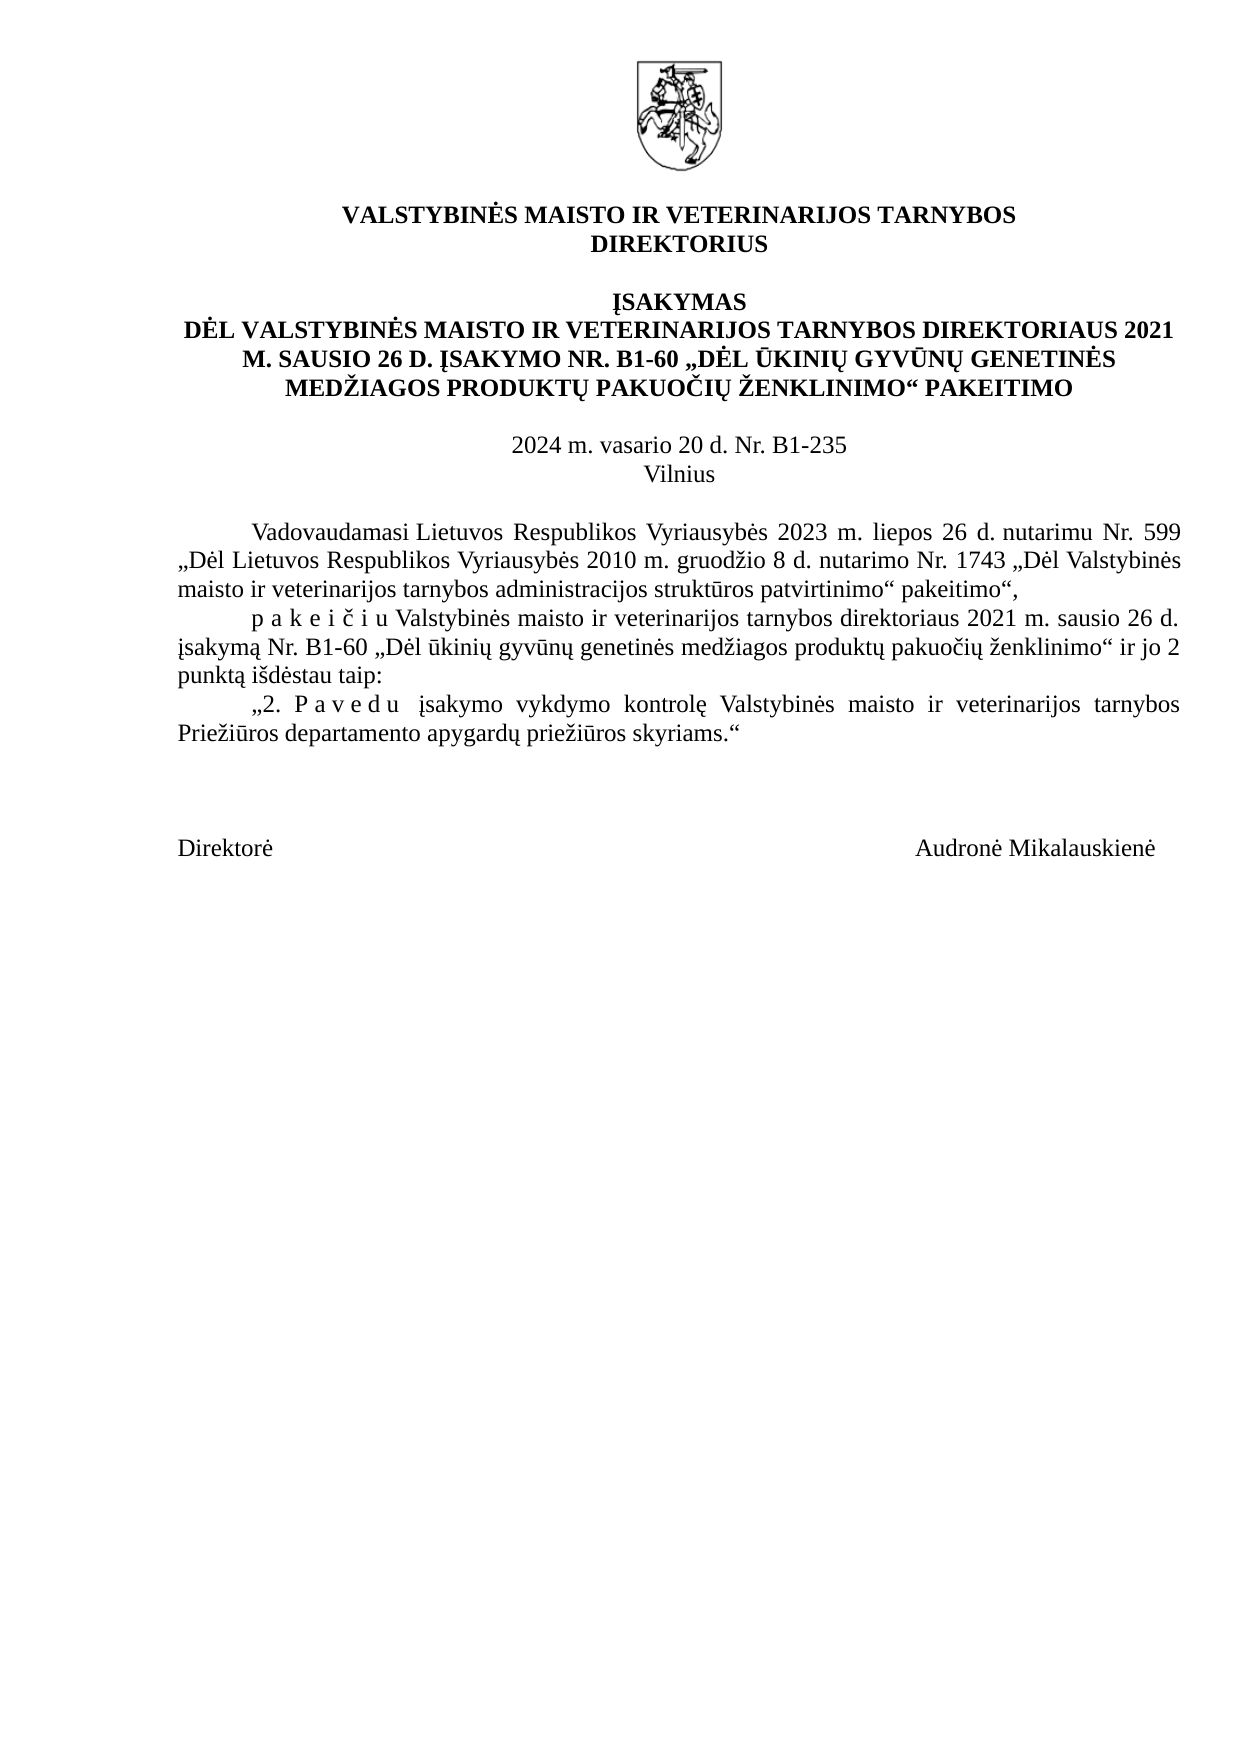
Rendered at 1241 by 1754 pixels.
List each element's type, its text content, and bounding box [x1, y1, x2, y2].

text „2. Pavedu įsakymo vykdymo kontrolę Valstybinės maisto ir veterinarijos tarnybos Priežiūros departamento apygardų priežiūros skyriams.“ [177, 689, 1181, 747]
text ĮSAKYMAS [177, 287, 1181, 315]
text VALSTYBINĖS MAISTO IR VETERINARIJOS TARNYBOS [177, 200, 1181, 229]
text 2024 m. vasario 20 d. Nr. B1-235 [177, 430, 1181, 459]
text Vilnius [177, 459, 1181, 488]
text DĖL VALSTYBINĖS MAISTO IR VETERINARIJOS TARNYBOS DIREKTORIAUS 2021 M. SAUSIO 26 D. ĮSAKYMO NR. B1-60 „DĖL ŪKINIŲ GYVŪNŲ GENETINĖS MEDŽIAGOS PRODUKTŲ PAKUOČIŲ ŽENKLINIMO“ PAKEITIMO [177, 315, 1181, 402]
text DIREKTORIUS [177, 229, 1181, 258]
text Vadovaudamasi Lietuvos Respublikos Vyriausybės 2023 m. liepos 26 d. nutarimu Nr. 599 „Dėl Lietuvos Respublikos Vyriausybės 2010 m. gruodžio 8 d. nutarimo Nr. 1743 „Dėl Valstybinės maisto ir veterinarijos tarnybos administracijos struktūros patvirtinimo“ pakeitimo“, [177, 517, 1181, 603]
text p a k e i č i u Valstybinės maisto ir veterinarijos tarnybos direktoriaus 2021 m. sausio 26 d. įsakymą Nr. B1-60 „Dėl ūkinių gyvūnų genetinės medžiagos produktų pakuočių ženklinimo“ ir jo 2 punktą išdėstau taip: [177, 603, 1181, 689]
text Direktorė Audronė Mikalauskienė [177, 833, 1181, 862]
